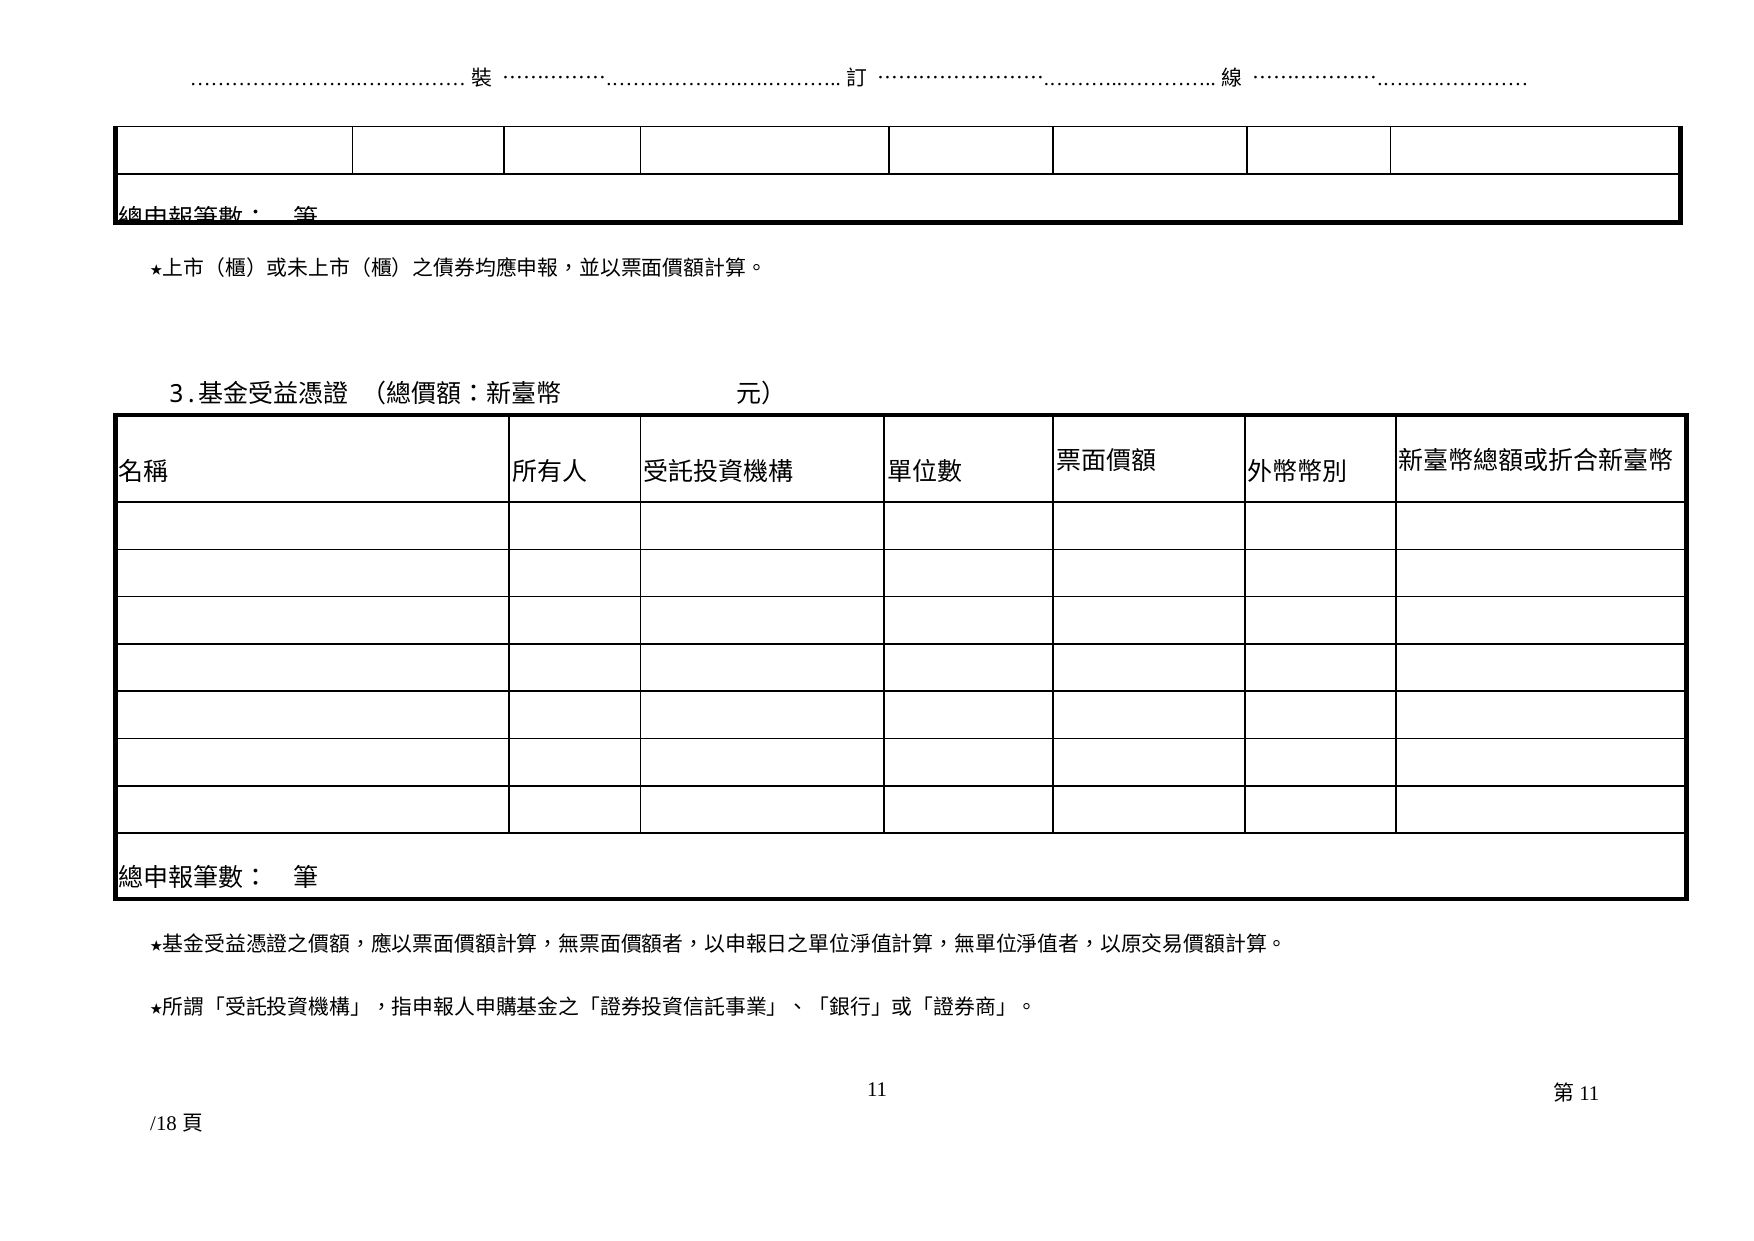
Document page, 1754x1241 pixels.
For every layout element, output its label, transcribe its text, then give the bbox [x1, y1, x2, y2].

table_cell [641, 503, 883, 548]
table_header 受託投資機構 [641, 417, 883, 501]
table_cell [885, 597, 1052, 643]
table_cell [510, 503, 640, 548]
table_cell [641, 787, 883, 832]
table_cell [118, 503, 508, 548]
table_cell [1246, 550, 1395, 596]
table_cell [510, 645, 640, 690]
table_header 外幣幣別 [1246, 417, 1395, 501]
table_cell [641, 550, 883, 596]
table_cell [1246, 692, 1395, 738]
table_cell [1054, 503, 1244, 548]
table_header 單位數 [885, 417, 1052, 501]
table_cell [1397, 597, 1684, 643]
table_cell [1391, 127, 1678, 173]
table_cell [641, 692, 883, 738]
table_cell [1246, 739, 1395, 785]
table_cell [885, 692, 1052, 738]
table_cell [505, 127, 640, 173]
table_cell [1054, 739, 1244, 785]
table_cell [118, 739, 508, 785]
table_cell [1246, 503, 1395, 548]
table_cell [118, 787, 508, 832]
table_cell [510, 597, 640, 643]
table_cell [118, 645, 508, 690]
table_cell [510, 739, 640, 785]
table_header 所有人 [510, 417, 640, 501]
table_cell [885, 739, 1052, 785]
table_cell [1054, 787, 1244, 832]
table_cell [118, 597, 508, 643]
table_cell 總申報筆數： 筆 [118, 834, 1684, 896]
table_cell [1246, 597, 1395, 643]
table_cell [118, 550, 508, 596]
table_cell [510, 550, 640, 596]
table_cell [1397, 692, 1684, 738]
table_cell [510, 787, 640, 832]
table_header 票面價額 (單位淨值) [1054, 417, 1244, 501]
table_cell [1248, 127, 1390, 173]
table_cell [641, 127, 888, 173]
table_cell [1054, 692, 1244, 738]
table_cell [885, 645, 1052, 690]
table_cell [118, 127, 352, 173]
text 3.基金受益憑證 （總價額：新臺幣 元） [169, 350, 1604, 413]
table_cell [1054, 597, 1244, 643]
table_cell [641, 739, 883, 785]
text ★基金受益憑證之價額，應以票面價額計算，無票面價額者，以申報日之單位淨值計算，無單位淨值者，以原交易價額計算。 [150, 901, 1604, 963]
table_cell [1397, 503, 1684, 548]
table_cell [885, 503, 1052, 548]
table_cell [118, 692, 508, 738]
table_cell [1246, 787, 1395, 832]
table_cell [1054, 550, 1244, 596]
table_cell [1397, 739, 1684, 785]
table_cell [1054, 127, 1246, 173]
text ★所謂「受託投資機構」，指申報人申購基金之「證券投資信託事業」、「銀行」或「證券商」。 [150, 963, 1604, 1026]
table_cell [1397, 645, 1684, 690]
table_cell 總申報筆數： 筆 [118, 175, 1678, 220]
table_cell [510, 692, 640, 738]
table_cell [1397, 787, 1684, 832]
table_cell [353, 127, 503, 173]
text ★上市（櫃）或未上市（櫃）之債券均應申報，並以票面價額計算。 [150, 225, 1604, 288]
table_header 新臺幣總額或折合新臺幣總額 [1397, 417, 1684, 501]
table_header 名稱 [118, 417, 508, 501]
table_cell [885, 787, 1052, 832]
table_cell [1054, 645, 1244, 690]
table_cell [641, 645, 883, 690]
table_cell [641, 597, 883, 643]
table_cell [885, 550, 1052, 596]
table_cell [890, 127, 1052, 173]
table_cell [1246, 645, 1395, 690]
table_cell [1397, 550, 1684, 596]
